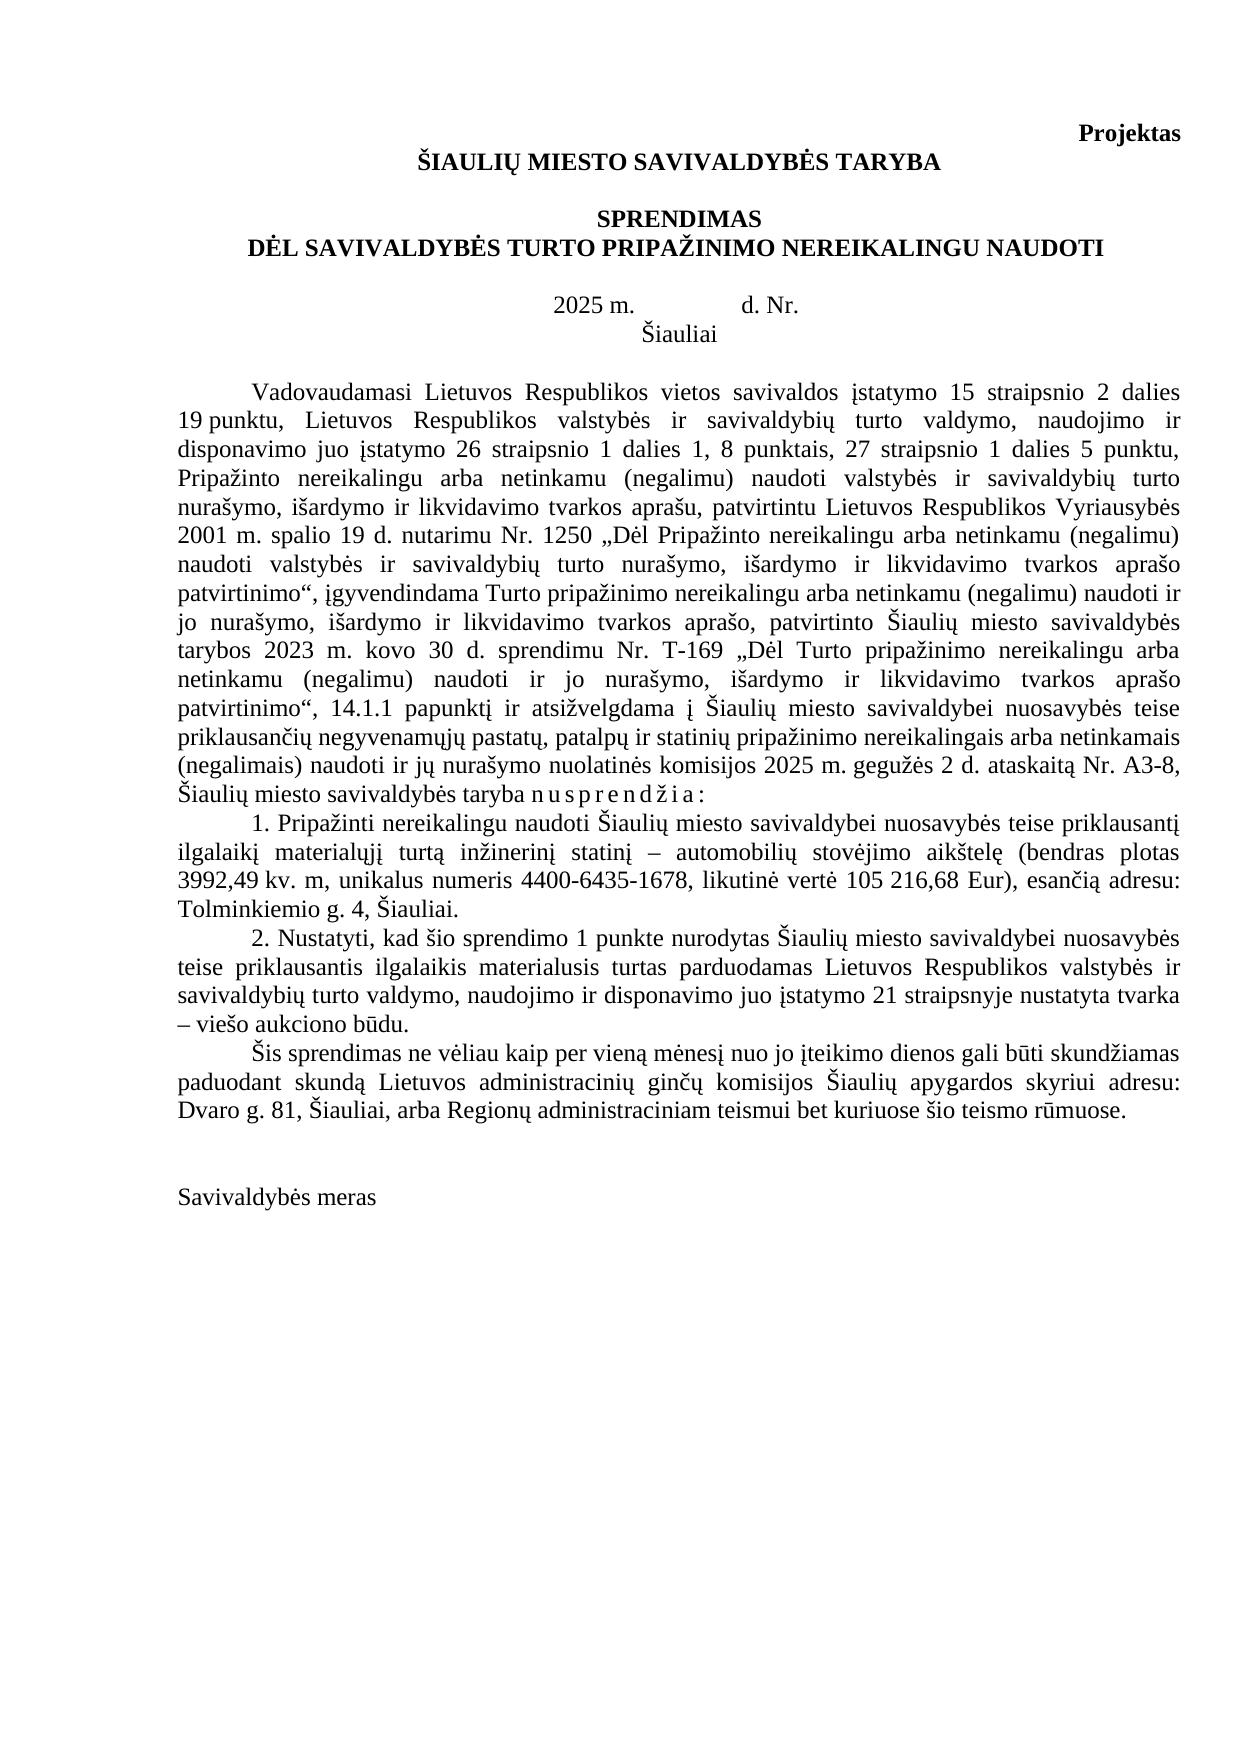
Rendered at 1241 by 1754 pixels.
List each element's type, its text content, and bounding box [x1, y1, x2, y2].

text 1. Pripažinti nereikalingu naudoti Šiaulių miesto savivaldybei nuosavybės teise priklausantį ilgalaikį materialųjį turtą inžinerinį statinį – automobilių stovėjimo aikštelę (bendras plotas 3992,49 kv. m, unikalus numeris 4400-6435-1678, likutinė vertė 105 216,68 Eur), esančią adresu: Tolminkiemio g. 4, Šiauliai. [177, 808, 1181, 923]
text SPRENDIMAS [177, 204, 1181, 233]
text DĖL SAVIVALDYBĖS TURTO PRIPAŽINIMO NEREIKALINGU NAUDOTI [177, 233, 1181, 262]
text ŠIAULIŲ MIESTO SAVIVALDYBĖS TARYBA [177, 147, 1181, 176]
text Šiauliai [177, 319, 1181, 348]
text 2. Nustatyti, kad šio sprendimo 1 punkte nurodytas Šiaulių miesto savivaldybei nuosavybės teise priklausantis ilgalaikis materialusis turtas parduodamas Lietuvos Respublikos valstybės ir savivaldybių turto valdymo, naudojimo ir disponavimo juo įstatymo 21 straipsnyje nustatyta tvarka – viešo aukciono būdu. [177, 923, 1181, 1038]
text Projektas [177, 118, 1181, 147]
text Šis sprendimas ne vėliau kaip per vieną mėnesį nuo jo įteikimo dienos gali būti skundžiamas paduodant skundą Lietuvos administracinių ginčų komisijos Šiaulių apygardos skyriui adresu: Dvaro g. 81, Šiauliai, arba Regionų administraciniam teismui bet kuriuose šio teismo rūmuose. [177, 1038, 1181, 1124]
text 2025 m. d. Nr. [177, 291, 1181, 319]
text Savivaldybės meras [177, 1182, 1181, 1211]
text Vadovaudamasi Lietuvos Respublikos vietos savivaldos įstatymo 15 straipsnio 2 dalies 19 punktu, Lietuvos Respublikos valstybės ir savivaldybių turto valdymo, naudojimo ir disponavimo juo įstatymo 26 straipsnio 1 dalies 1, 8 punktais, 27 straipsnio 1 dalies 5 punktu, Pripažinto nereikalingu arba netinkamu (negalimu) naudoti valstybės ir savivaldybių turto nurašymo, išardymo ir likvidavimo tvarkos aprašu, patvirtintu Lietuvos Respublikos Vyriausybės 2001 m. spalio 19 d. nutarimu Nr. 1250 „Dėl Pripažinto nereikalingu arba netinkamu (negalimu) naudoti valstybės ir savivaldybių turto nurašymo, išardymo ir likvidavimo tvarkos aprašo patvirtinimo“, įgyvendindama Turto pripažinimo nereikalingu arba netinkamu (negalimu) naudoti ir jo nurašymo, išardymo ir likvidavimo tvarkos aprašo, patvirtinto Šiaulių miesto savivaldybės tarybos 2023 m. kovo 30 d. sprendimu Nr. T-169 „Dėl Turto pripažinimo nereikalingu arba netinkamu (negalimu) naudoti ir jo nurašymo, išardymo ir likvidavimo tvarkos aprašo patvirtinimo“, 14.1.1 papunktį ir atsižvelgdama į Šiaulių miesto savivaldybei nuosavybės teise priklausančių negyvenamųjų pastatų, patalpų ir statinių pripažinimo nereikalingais arba netinkamais (negalimais) naudoti ir jų nurašymo nuolatinės komisijos 2025 m. gegužės 2 d. ataskaitą Nr. A3-8, Šiaulių miesto savivaldybės taryba nusprendžia: [177, 377, 1181, 808]
